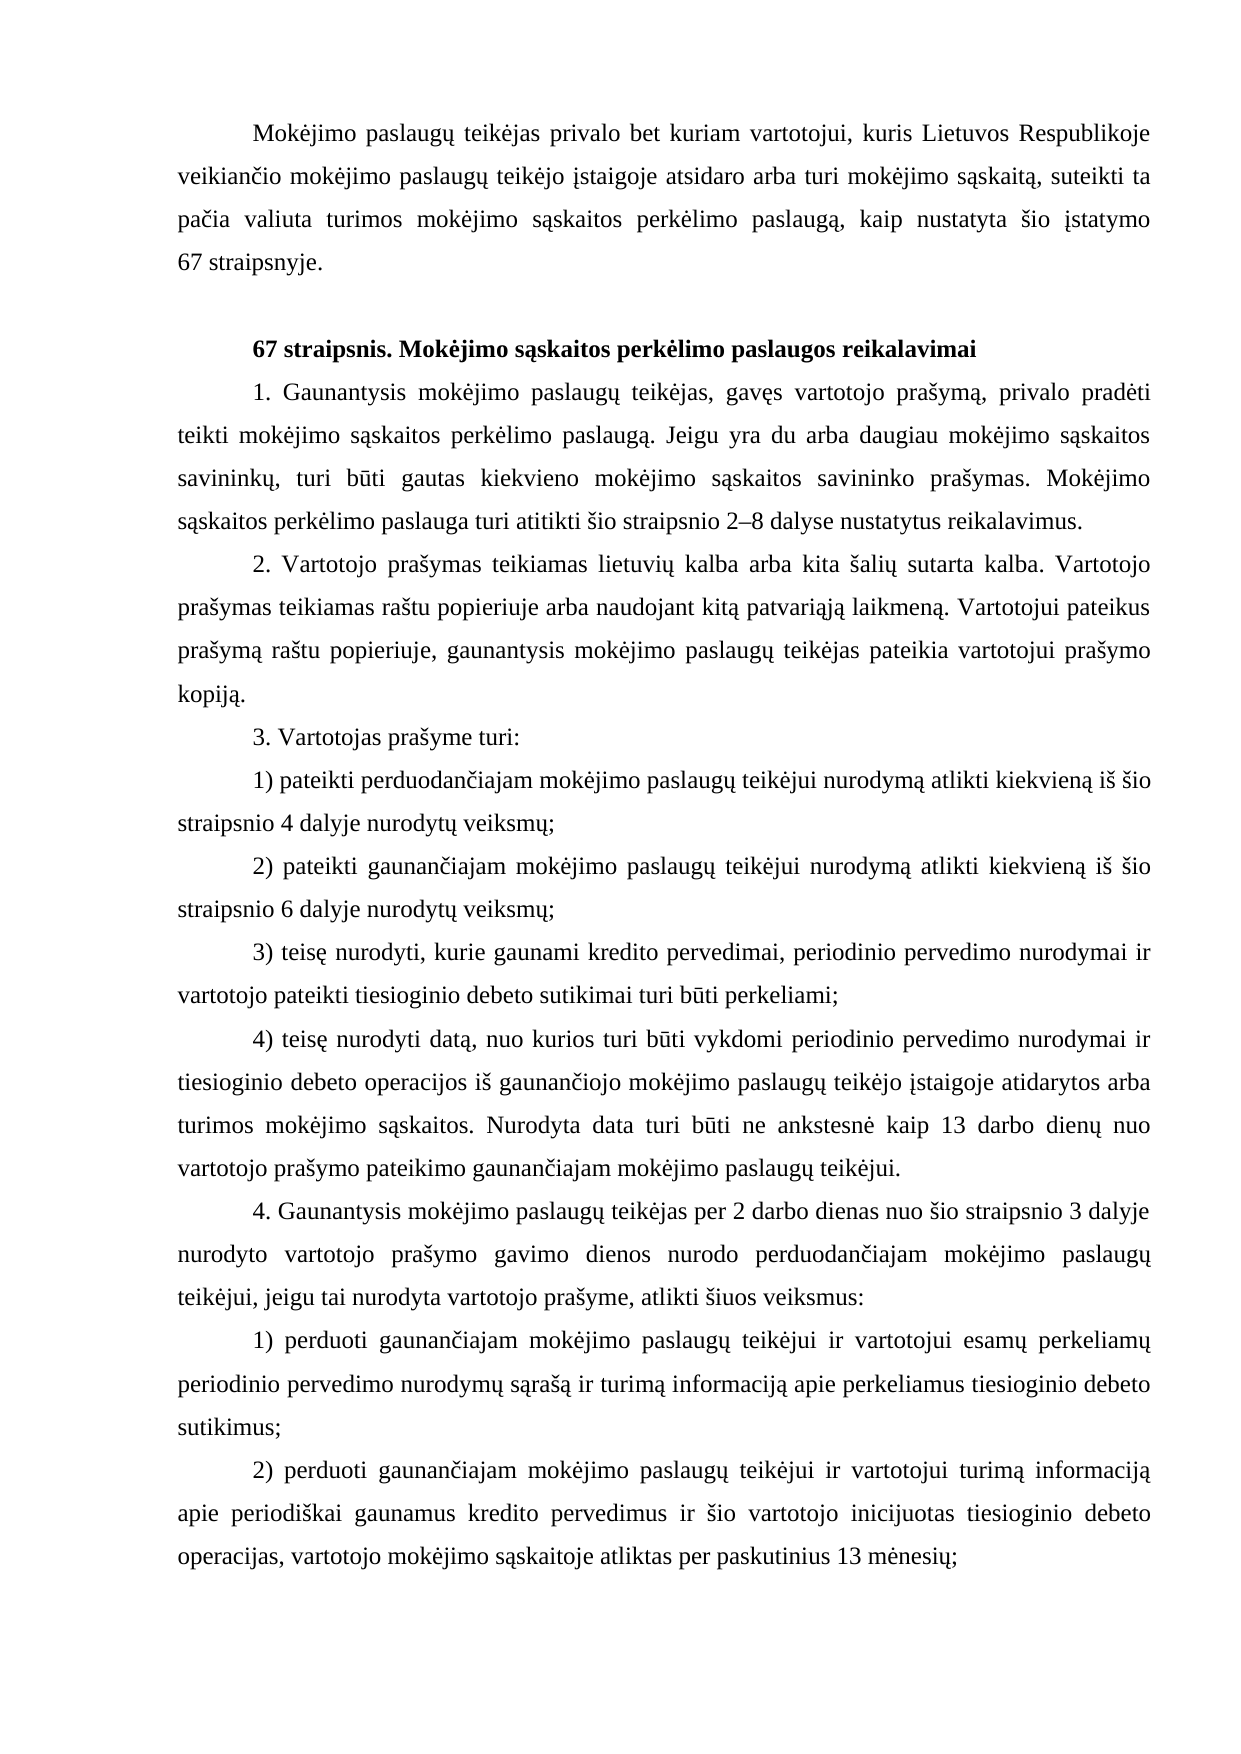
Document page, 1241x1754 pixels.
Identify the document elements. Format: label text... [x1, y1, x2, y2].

text 1. Gaunantysis mokėjimo paslaugų teikėjas, gavęs vartotojo prašymą, privalo pradėti teikti mokėjimo sąskaitos perkėlimo paslaugą. Jeigu yra du arba daugiau mokėjimo sąskaitos savininkų, turi būti gautas kiekvieno mokėjimo sąskaitos savininko prašymas. Mokėjimo sąskaitos perkėlimo paslauga turi atitikti šio straipsnio 2–8 dalyse nustatytus reikalavimus. [177, 377, 1152, 535]
text 2) perduoti gaunančiajam mokėjimo paslaugų teikėjui ir vartotojui turimą informaciją apie periodiškai gaunamus kredito pervedimus ir šio vartotojo inicijuotas tiesioginio debeto operacijas, vartotojo mokėjimo sąskaitoje atliktas per paskutinius 13 mėnesių; [177, 1455, 1152, 1570]
text 2) pateikti gaunančiajam mokėjimo paslaugų teikėjui nurodymą atlikti kiekvieną iš šio straipsnio 6 dalyje nurodytų veiksmų; [177, 851, 1152, 923]
text 1) perduoti gaunančiajam mokėjimo paslaugų teikėjui ir vartotojui esamų perkeliamų periodinio pervedimo nurodymų sąrašą ir turimą informaciją apie perkeliamus tiesioginio debeto sutikimus; [177, 1326, 1152, 1441]
text 4) teisę nurodyti datą, nuo kurios turi būti vykdomi periodinio pervedimo nurodymai ir tiesioginio debeto operacijos iš gaunančiojo mokėjimo paslaugų teikėjo įstaigoje atidarytos arba turimos mokėjimo sąskaitos. Nurodyta data turi būti ne ankstesnė kaip 13 darbo dienų nuo vartotojo prašymo pateikimo gaunančiajam mokėjimo paslaugų teikėjui. [177, 1024, 1152, 1182]
text 3) teisę nurodyti, kurie gaunami kredito pervedimai, periodinio pervedimo nurodymai ir vartotojo pateikti tiesioginio debeto sutikimai turi būti perkeliami; [177, 937, 1152, 1009]
text 4. Gaunantysis mokėjimo paslaugų teikėjas per 2 darbo dienas nuo šio straipsnio 3 dalyje nurodyto vartotojo prašymo gavimo dienos nurodo perduodančiajam mokėjimo paslaugų teikėjui, jeigu tai nurodyta vartotojo prašyme, atlikti šiuos veiksmus: [177, 1196, 1152, 1311]
text 1) pateikti perduodančiajam mokėjimo paslaugų teikėjui nurodymą atlikti kiekvieną iš šio straipsnio 4 dalyje nurodytų veiksmų; [177, 765, 1152, 837]
text 2. Vartotojo prašymas teikiamas lietuvių kalba arba kita šalių sutarta kalba. Vartotojo prašymas teikiamas raštu popieriuje arba naudojant kitą patvariąją laikmeną. Vartotojui pateikus prašymą raštu popieriuje, gaunantysis mokėjimo paslaugų teikėjas pateikia vartotojui prašymo kopiją. [177, 549, 1152, 707]
text Mokėjimo paslaugų teikėjas privalo bet kuriam vartotojui, kuris Lietuvos Respublikoje veikiančio mokėjimo paslaugų teikėjo įstaigoje atsidaro arba turi mokėjimo sąskaitą, suteikti ta pačia valiuta turimos mokėjimo sąskaitos perkėlimo paslaugą, kaip nustatyta šio įstatymo 67 straipsnyje. [177, 118, 1152, 276]
text 3. Vartotojas prašyme turi: [177, 722, 1152, 751]
text 67 straipsnis. Mokėjimo sąskaitos perkėlimo paslaugos reikalavimai [177, 334, 1152, 362]
